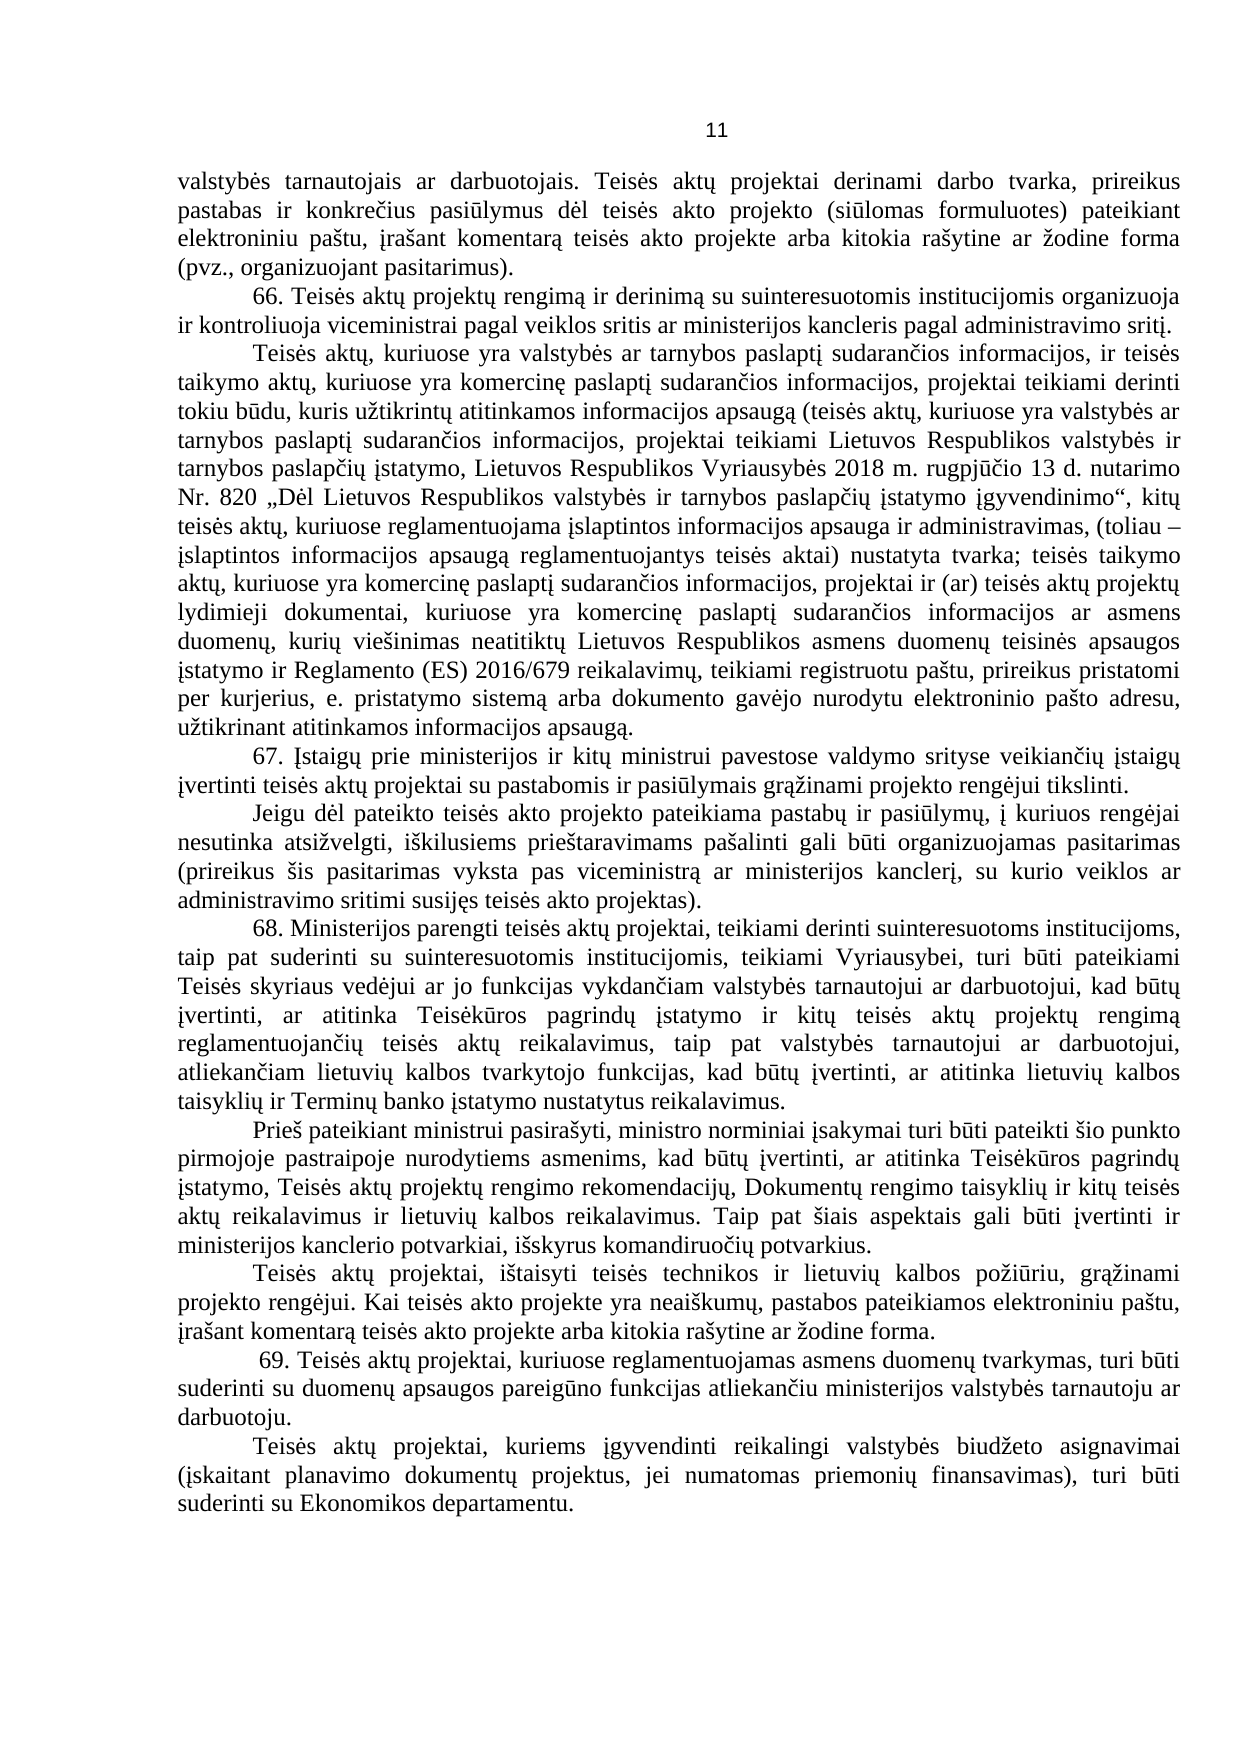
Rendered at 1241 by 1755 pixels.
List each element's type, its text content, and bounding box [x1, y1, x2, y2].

text Teisės aktų, kuriuose yra valstybės ar tarnybos paslaptį sudarančios informacijos, ir teisės taikymo aktų, kuriuose yra komercinę paslaptį sudarančios informacijos, projektai teikiami derinti tokiu būdu, kuris užtikrintų atitinkamos informacijos apsaugą (teisės aktų, kuriuose yra valstybės ar tarnybos paslaptį sudarančios informacijos, projektai teikiami Lietuvos Respublikos valstybės ir tarnybos paslapčių įstatymo, Lietuvos Respublikos Vyriausybės 2018 m. rugpjūčio 13 d. nutarimo Nr. 820 „Dėl Lietuvos Respublikos valstybės ir tarnybos paslapčių įstatymo įgyvendinimo“, kitų teisės aktų, kuriuose reglamentuojama įslaptintos informacijos apsauga ir administravimas, (toliau – įslaptintos informacijos apsaugą reglamentuojantys teisės aktai) nustatyta tvarka; teisės taikymo aktų, kuriuose yra komercinę paslaptį sudarančios informacijos, projektai ir (ar) teisės aktų projektų lydimieji dokumentai, kuriuose yra komercinę paslaptį sudarančios informacijos ar asmens duomenų, kurių viešinimas neatitiktų Lietuvos Respublikos asmens duomenų teisinės apsaugos įstatymo ir Reglamento (ES) 2016/679 reikalavimų, teikiami registruotu paštu, prireikus pristatomi per kurjerius, e. pristatymo sistemą arba dokumento gavėjo nurodytu elektroninio pašto adresu, užtikrinant atitinkamos informacijos apsaugą. [177, 338, 1181, 741]
text 68. Ministerijos parengti teisės aktų projektai, teikiami derinti suinteresuotoms institucijoms, taip pat suderinti su suinteresuotomis institucijomis, teikiami Vyriausybei, turi būti pateikiami Teisės skyriaus vedėjui ar jo funkcijas vykdančiam valstybės tarnautojui ar darbuotojui, kad būtų įvertinti, ar atitinka Teisėkūros pagrindų įstatymo ir kitų teisės aktų projektų rengimą reglamentuojančių teisės aktų reikalavimus, taip pat valstybės tarnautojui ar darbuotojui, atliekančiam lietuvių kalbos tvarkytojo funkcijas, kad būtų įvertinti, ar atitinka lietuvių kalbos taisyklių ir Terminų banko įstatymo nustatytus reikalavimus. [177, 913, 1181, 1115]
text Prieš pateikiant ministrui pasirašyti, ministro norminiai įsakymai turi būti pateikti šio punkto pirmojoje pastraipoje nurodytiems asmenims, kad būtų įvertinti, ar atitinka Teisėkūros pagrindų įstatymo, Teisės aktų projektų rengimo rekomendacijų, Dokumentų rengimo taisyklių ir kitų teisės aktų reikalavimus ir lietuvių kalbos reikalavimus. Taip pat šiais aspektais gali būti įvertinti ir ministerijos kanclerio potvarkiai, išskyrus komandiruočių potvarkius. [177, 1115, 1181, 1258]
text Teisės aktų projektai, kuriems įgyvendinti reikalingi valstybės biudžeto asignavimai (įskaitant planavimo dokumentų projektus, jei numatomas priemonių finansavimas), turi būti suderinti su Ekonomikos departamentu. [177, 1431, 1181, 1517]
text Jeigu dėl pateikto teisės akto projekto pateikiama pastabų ir pasiūlymų, į kuriuos rengėjai nesutinka atsižvelgti, iškilusiems prieštaravimams pašalinti gali būti organizuojamas pasitarimas (prireikus šis pasitarimas vyksta pas viceministrą ar ministerijos kanclerį, su kurio veiklos ar administravimo sritimi susijęs teisės akto projektas). [177, 798, 1181, 913]
text 66. Teisės aktų projektų rengimą ir derinimą su suinteresuotomis institucijomis organizuoja ir kontroliuoja viceministrai pagal veiklos sritis ar ministerijos kancleris pagal administravimo sritį. [177, 281, 1181, 338]
text valstybės tarnautojais ar darbuotojais. Teisės aktų projektai derinami darbo tvarka, prireikus pastabas ir konkrečius pasiūlymus dėl teisės akto projekto (siūlomas formuluotes) pateikiant elektroniniu paštu, įrašant komentarą teisės akto projekte arba kitokia rašytine ar žodine forma (pvz., organizuojant pasitarimus). [177, 166, 1181, 281]
text 67. Įstaigų prie ministerijos ir kitų ministrui pavestose valdymo srityse veikiančių įstaigų įvertinti teisės aktų projektai su pastabomis ir pasiūlymais grąžinami projekto rengėjui tikslinti. [177, 741, 1181, 798]
text Teisės aktų projektai, ištaisyti teisės technikos ir lietuvių kalbos požiūriu, grąžinami projekto rengėjui. Kai teisės akto projekte yra neaiškumų, pastabos pateikiamos elektroniniu paštu, įrašant komentarą teisės akto projekte arba kitokia rašytine ar žodine forma. [177, 1258, 1181, 1345]
text 69. Teisės aktų projektai, kuriuose reglamentuojamas asmens duomenų tvarkymas, turi būti suderinti su duomenų apsaugos pareigūno funkcijas atliekančiu ministerijos valstybės tarnautoju ar darbuotoju. [177, 1345, 1181, 1431]
